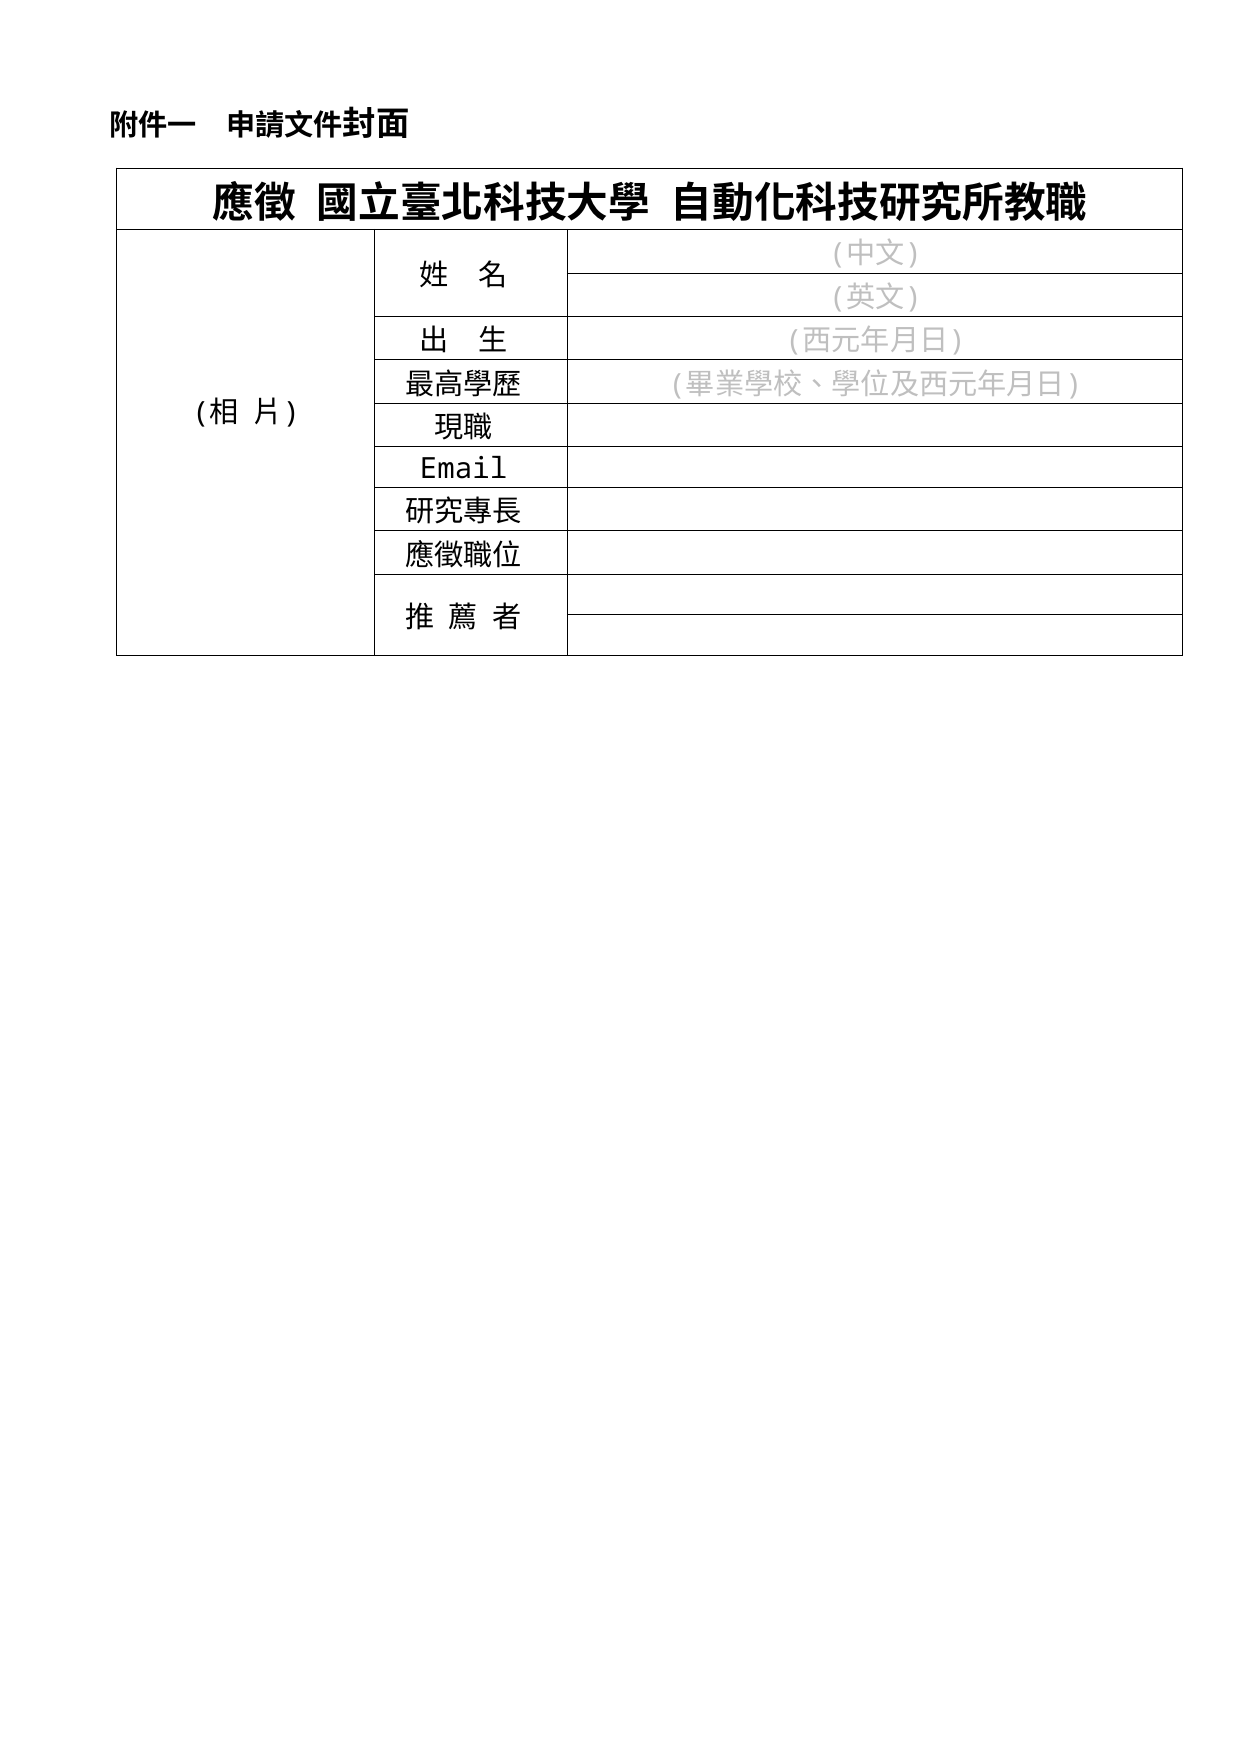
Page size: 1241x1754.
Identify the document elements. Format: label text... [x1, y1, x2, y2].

table_cell (中文) [568, 230, 1182, 272]
table_cell [568, 531, 1182, 573]
table_header 應徵 國立臺北科技大學 自動化科技研究所教職 [117, 169, 1182, 229]
table_cell 現職 [375, 404, 567, 446]
table_cell Email [375, 447, 567, 487]
table_cell [568, 615, 1182, 655]
table_cell 推 薦 者 [375, 575, 567, 655]
table_cell 應徵職位 [375, 531, 567, 573]
table_cell (相 片) [117, 230, 374, 655]
table_cell (畢業學校、學位及西元年月日) [568, 360, 1182, 403]
table_cell (英文) [568, 274, 1182, 316]
table_cell [568, 447, 1182, 487]
text 附件一 申請文件封面 [109, 113, 1181, 141]
table_cell [568, 488, 1182, 530]
table_cell 姓 名 [375, 230, 567, 316]
table_cell 出 生 [375, 317, 567, 359]
table_cell (西元年月日) [568, 317, 1182, 359]
table_cell [568, 575, 1182, 614]
table_cell [568, 404, 1182, 446]
table_cell 研究專長 [375, 488, 567, 530]
table_cell 最高學歷 [375, 360, 567, 403]
